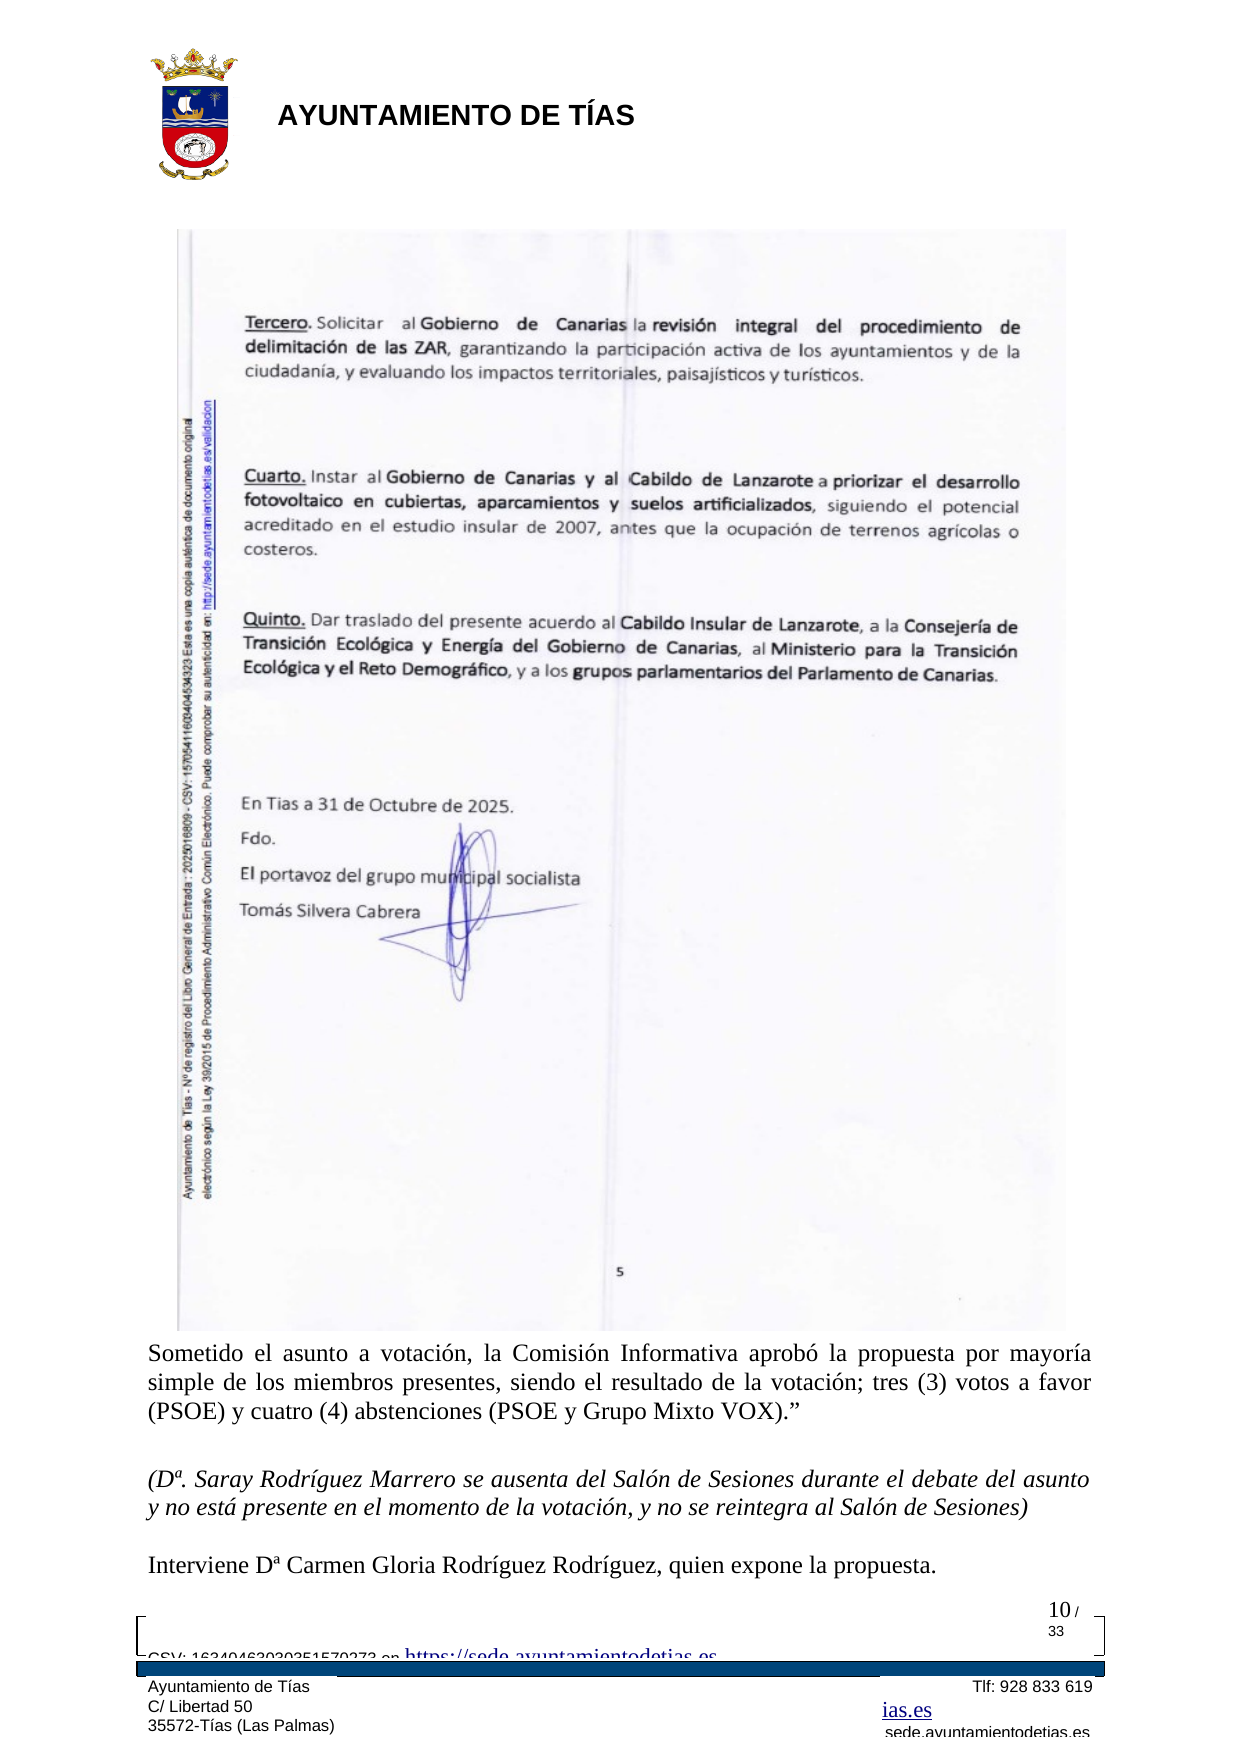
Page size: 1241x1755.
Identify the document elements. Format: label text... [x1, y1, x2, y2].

text (Dª. Saray Rodríguez Marrero se ausenta del Salón de Sesiones durante el debate del asunto y no está presente en el momento de la votación, y no se reintegra al Salón de Sesiones) [148, 1464, 1093, 1521]
text Sometido el asunto a votación, la Comisión Informativa aprobó la propuesta por mayoría simple de los miembros presentes, siendo el resultado de la votación; tres (3) votos a favor (PSOE) y cuatro (4) abstenciones (PSOE y Grupo Mixto VOX).” [148, 1338, 1093, 1424]
text Interviene Dª Carmen Gloria Rodríguez Rodríguez, quien expone la propuesta. [148, 1550, 1105, 1579]
